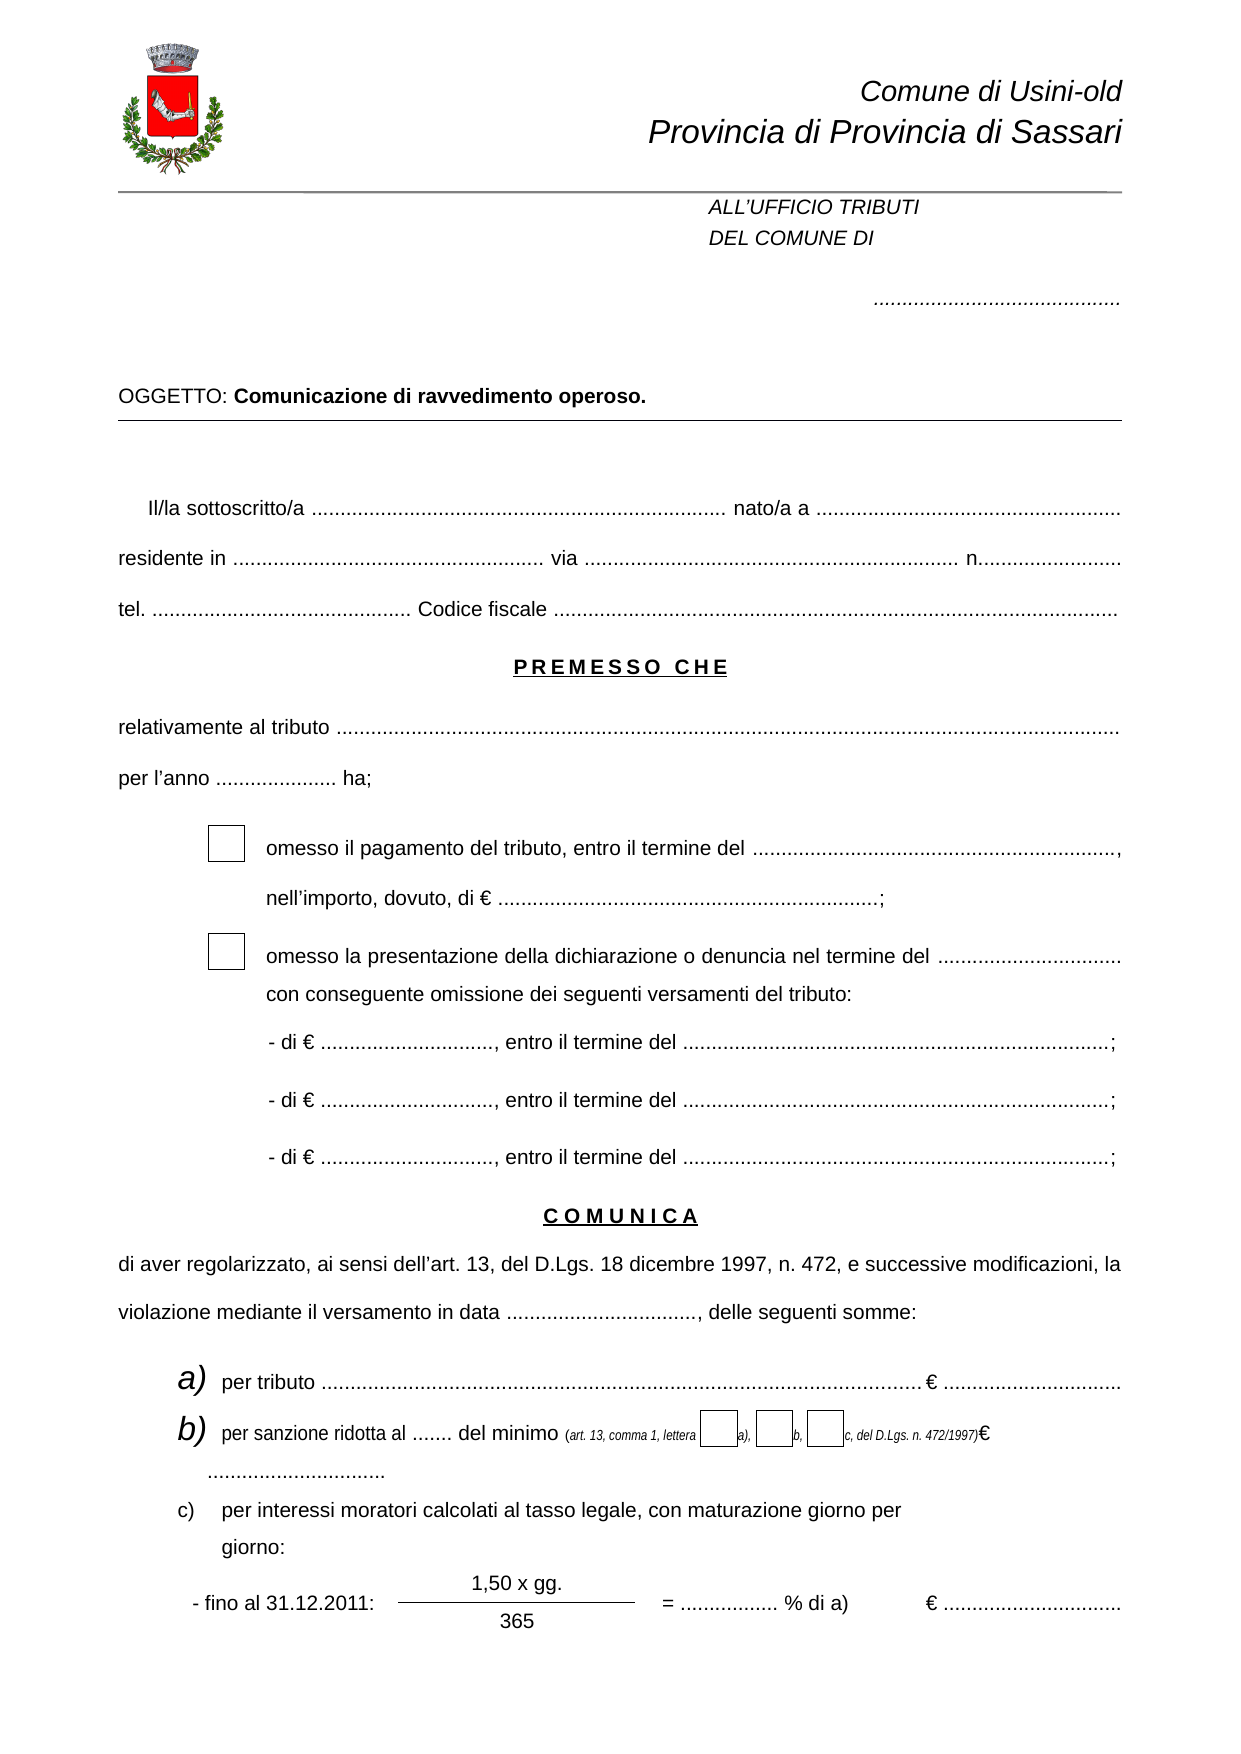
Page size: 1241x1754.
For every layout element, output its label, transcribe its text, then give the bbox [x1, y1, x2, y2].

text - di € .............................., entro il termine del ..........................................................................; [118, 1133, 1122, 1172]
text - di € .............................., entro il termine del ..........................................................................; [118, 1076, 1122, 1114]
text ........................................... [118, 274, 1122, 312]
text - di € .............................., entro il termine del ..........................................................................; [118, 1018, 1122, 1057]
text PREMESSO CHE [118, 655, 1122, 679]
text omesso il pagamento del tributo, entro il termine del ..............................................................., nell’importo, dovuto, di € ..................................................................; [118, 824, 1122, 913]
text omesso la presentazione della dichiarazione o denuncia nel termine del ................................ con conseguente omissione dei seguenti versamenti del tributo: [118, 932, 1122, 1006]
text - fino al 31.12.2011: = ................. % di a) € ............................... [192, 1595, 845, 1614]
text ALL’UFFICIO TRIBUTI [709, 195, 1122, 219]
text OGGETTO: Comunicazione di ravvedimento operoso. [118, 384, 1122, 408]
text 1,50 x gg. [192, 1571, 1122, 1595]
text relativamente al tributo ........................................................................................................................................ per l’anno ..................... ha; [118, 703, 1122, 792]
text Il/la sottoscritto/a ........................................................................ nato/a a ..................................................... residente in ...................................................... via ................................................................. n......................... tel. ............................................. Codice fiscale .................................................................................................. [118, 484, 1122, 623]
text C O M U N I C A [118, 1203, 1122, 1227]
text di aver regolarizzato, ai sensi dell’art. 13, del D.Lgs. 18 dicembre 1997, n. 472, e successive modificazioni, la violazione mediante il versamento in data ................................., delle seguenti somme: [118, 1252, 1122, 1326]
list per interessi moratori calcolati al tasso legale, con maturazione giorno per [177, 1498, 1122, 1522]
text DEL COMUNE DI [709, 226, 1122, 250]
list per sanzione ridotta al ....... del minimo (art. 13, comma 1, lettera a), b, c, del D.Lgs. n. 472/1997) € ............................... [177, 1409, 1122, 1486]
text 365 [192, 1614, 1122, 1633]
picture [122, 43, 224, 175]
text - fino al 31.12.2011: = ................. % di a) € ............................... [843, 1595, 1122, 1614]
text giorno: [221, 1535, 1122, 1559]
list per tributo € ............................... [177, 1358, 1122, 1396]
